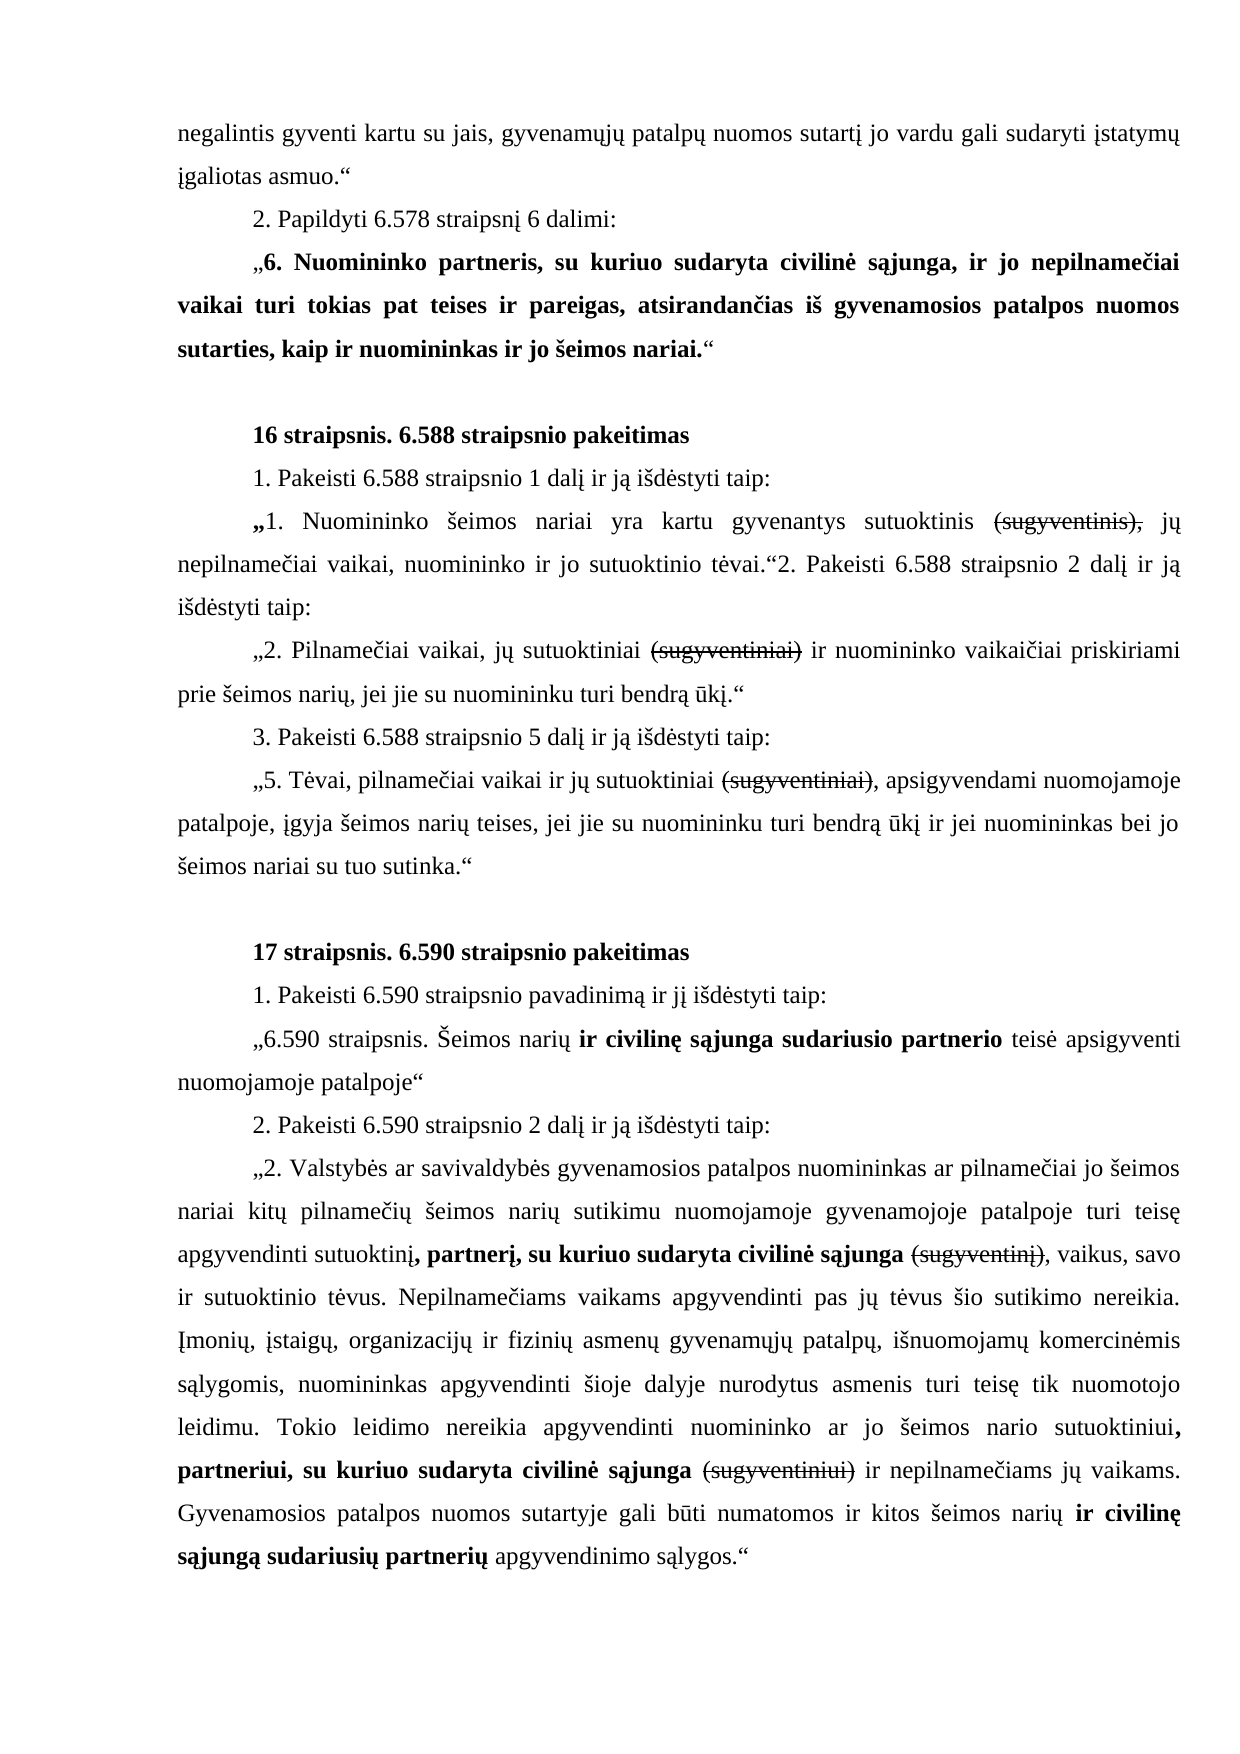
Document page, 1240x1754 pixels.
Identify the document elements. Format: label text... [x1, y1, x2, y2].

text „1. Nuomininko šeimos nariai yra kartu gyvenantys sutuoktinis (sugyventinis), jų nepilnamečiai vaikai, nuomininko ir jo sutuoktinio tėvai.“2. Pakeisti 6.588 straipsnio 2 dalį ir ją išdėstyti taip: [177, 506, 1181, 621]
text „2. Pilnamečiai vaikai, jų sutuoktiniai (sugyventiniai) ir nuomininko vaikaičiai priskiriami prie šeimos narių, jei jie su nuomininku turi bendrą ūkį.“ [177, 636, 1181, 707]
text 16 straipsnis. 6.588 straipsnio pakeitimas [177, 420, 1181, 449]
text 17 straipsnis. 6.590 straipsnio pakeitimas [177, 937, 1181, 966]
text negalintis gyventi kartu su jais, gyvenamųjų patalpų nuomos sutartį jo vardu gali sudaryti įstatymų įgaliotas asmuo.“ [177, 118, 1181, 190]
text „6. Nuomininko partneris, su kuriuo sudaryta civilinė sąjunga, ir jo nepilnamečiai vaikai turi tokias pat teises ir pareigas, atsirandančias iš gyvenamosios patalpos nuomos sutarties, kaip ir nuomininkas ir jo šeimos nariai.“ [177, 247, 1181, 362]
text 2. Pakeisti 6.590 straipsnio 2 dalį ir ją išdėstyti taip: [177, 1110, 1181, 1139]
text 1. Pakeisti 6.590 straipsnio pavadinimą ir jį išdėstyti taip: [177, 981, 1181, 1009]
text 1. Pakeisti 6.588 straipsnio 1 dalį ir ją išdėstyti taip: [177, 463, 1181, 492]
text „6.590 straipsnis. Šeimos narių ir civilinę sąjunga sudariusio partnerio teisė apsigyventi nuomojamoje patalpoje“ [177, 1024, 1181, 1096]
text 3. Pakeisti 6.588 straipsnio 5 dalį ir ją išdėstyti taip: [177, 722, 1181, 751]
text „2. Valstybės ar savivaldybės gyvenamosios patalpos nuomininkas ar pilnamečiai jo šeimos nariai kitų pilnamečių šeimos narių sutikimu nuomojamoje gyvenamojoje patalpoje turi teisę apgyvendinti sutuoktinį, partnerį, su kuriuo sudaryta civilinė sąjunga (sugyventinį), vaikus, savo ir sutuoktinio tėvus. Nepilnamečiams vaikams apgyvendinti pas jų tėvus šio sutikimo nereikia. Įmonių, įstaigų, organizacijų ir fizinių asmenų gyvenamųjų patalpų, išnuomojamų komercinėmis sąlygomis, nuomininkas apgyvendinti šioje dalyje nurodytus asmenis turi teisę tik nuomotojo leidimu. Tokio leidimo nereikia apgyvendinti nuomininko ar jo šeimos nario sutuoktiniui, partneriui, su kuriuo sudaryta civilinė sąjunga (sugyventiniui) ir nepilnamečiams jų vaikams. Gyvenamosios patalpos nuomos sutartyje gali būti numatomos ir kitos šeimos narių ir civilinę sąjungą sudariusių partnerių apgyvendinimo sąlygos.“ [177, 1153, 1181, 1570]
text „5. Tėvai, pilnamečiai vaikai ir jų sutuoktiniai (sugyventiniai), apsigyvendami nuomojamoje patalpoje, įgyja šeimos narių teises, jei jie su nuomininku turi bendrą ūkį ir jei nuomininkas bei jo šeimos nariai su tuo sutinka.“ [177, 765, 1181, 880]
text 2. Papildyti 6.578 straipsnį 6 dalimi: [177, 204, 1181, 233]
